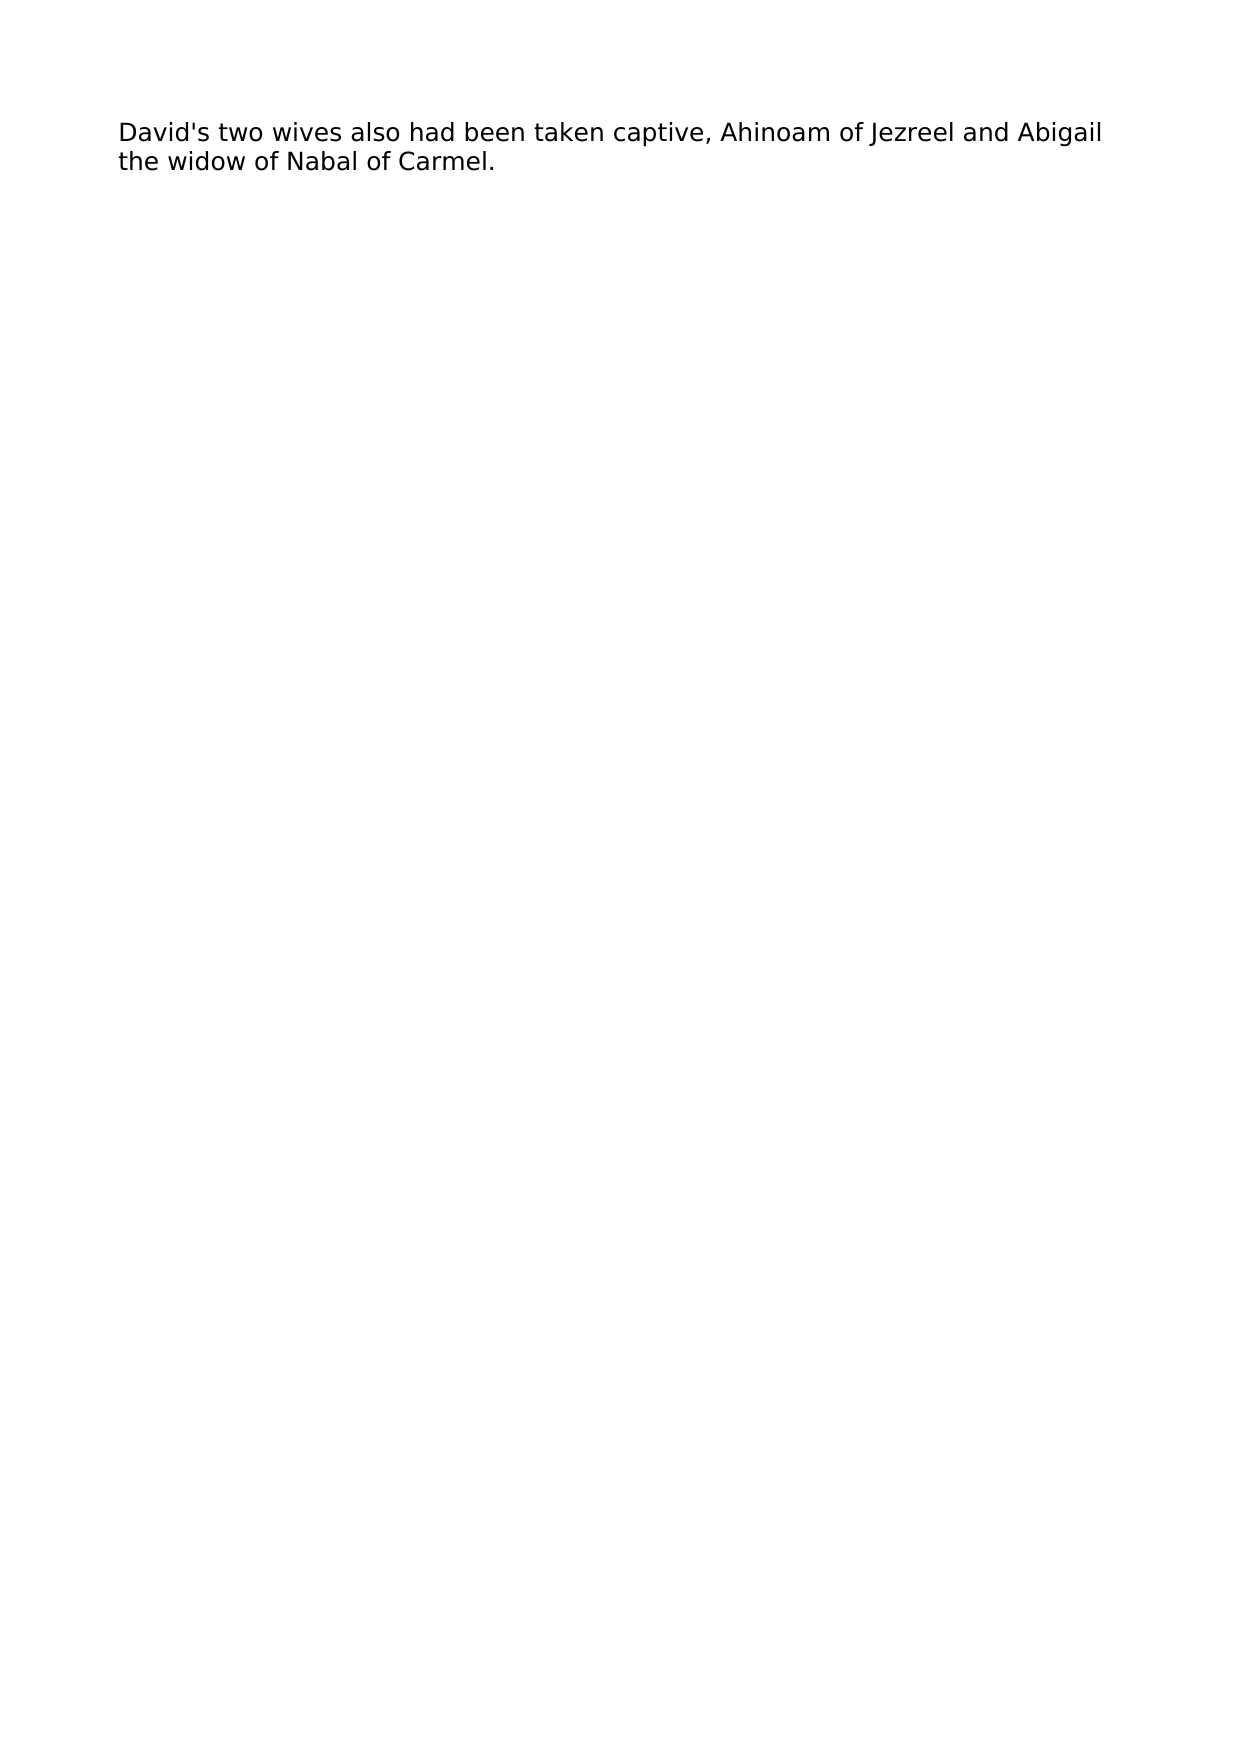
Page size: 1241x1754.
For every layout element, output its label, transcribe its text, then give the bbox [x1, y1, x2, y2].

text David's two wives also had been taken captive, Ahinoam of Jezreel and Abigail the widow of Nabal of Carmel. [118, 118, 1122, 176]
